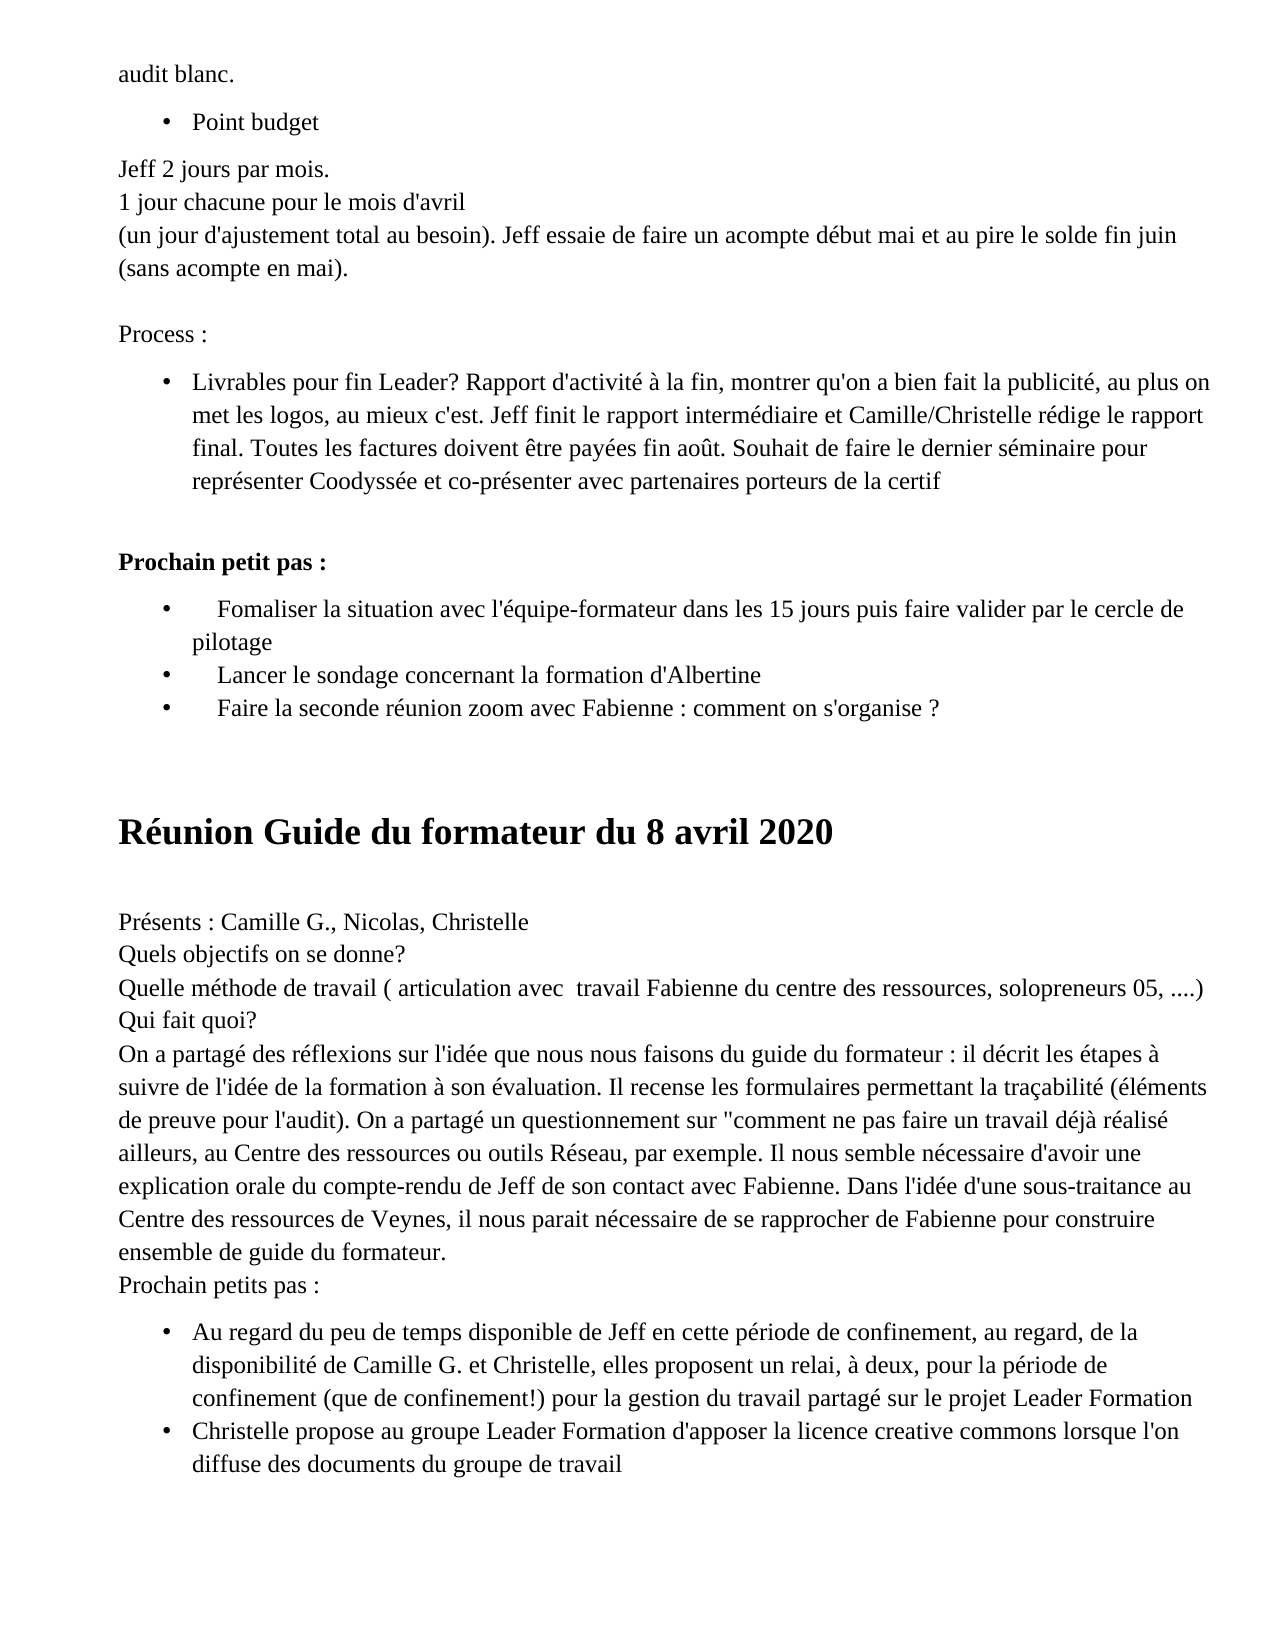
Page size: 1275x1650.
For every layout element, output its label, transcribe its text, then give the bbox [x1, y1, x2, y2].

list Livrables pour fin Leader? Rapport d'activité à la fin, montrer qu'on a bien fait la publicité, au plus on met les logos, au mieux c'est. Jeff finit le rapport intermédiaire et Camille/Christelle rédige le rapport final. Toutes les factures doivent être payées fin août. Souhait de faire le dernier séminaire pour représenter Coodyssée et co-présenter avec partenaires porteurs de la certif [162, 367, 1216, 495]
text audit blanc. [118, 59, 1216, 88]
subtitle Réunion Guide du formateur du 8 avril 2020 [118, 809, 1216, 852]
text Prochain petit pas : [118, 514, 1216, 575]
list Faire la seconde réunion zoom avec Fabienne : comment on s'organise ? [162, 693, 1216, 722]
list Fomaliser la situation avec l'équipe-formateur dans les 15 jours puis faire valider par le cercle de pilotage [162, 594, 1216, 656]
text Présents : Camille G., Nicolas, Christelle Quels objectifs on se donne? Quelle méthode de travail ( articulation avec travail Fabienne du centre des ressources, solopreneurs 05, ....) Qui fait quoi? On a partagé des réflexions sur l'idée que nous nous faisons du guide du formateur : il décrit les étapes à suivre de l'idée de la formation à son évaluation. Il recense les formulaires permettant la traçabilité (éléments de preuve pour l'audit). On a partagé un questionnement sur "comment ne pas faire un travail déjà réalisé ailleurs, au Centre des ressources ou outils Réseau, par exemple. Il nous semble nécessaire d'avoir une explication orale du compte-rendu de Jeff de son contact avec Fabienne. Dans l'idée d'une sous-traitance au Centre des ressources de Veynes, il nous parait nécessaire de se rapprocher de Fabienne pour construire ensemble de guide du formateur. Prochain petits pas : [118, 873, 1216, 1298]
text Jeff 2 jours par mois. 1 jour chacune pour le mois d'avril (un jour d'ajustement total au besoin). Jeff essaie de faire un acompte début mai et au pire le solde fin juin (sans acompte en mai). Process : [118, 154, 1216, 348]
list Christelle propose au groupe Leader Formation d'apposer la licence creative commons lorsque l'on diffuse des documents du groupe de travail [162, 1416, 1216, 1478]
list Point budget [162, 107, 1216, 135]
list Au regard du peu de temps disponible de Jeff en cette période de confinement, au regard, de la disponibilité de Camille G. et Christelle, elles proposent un relai, à deux, pour la période de confinement (que de confinement!) pour la gestion du travail partagé sur le projet Leader Formation [162, 1317, 1216, 1412]
list Lancer le sondage concernant la formation d'Albertine [162, 660, 1216, 689]
